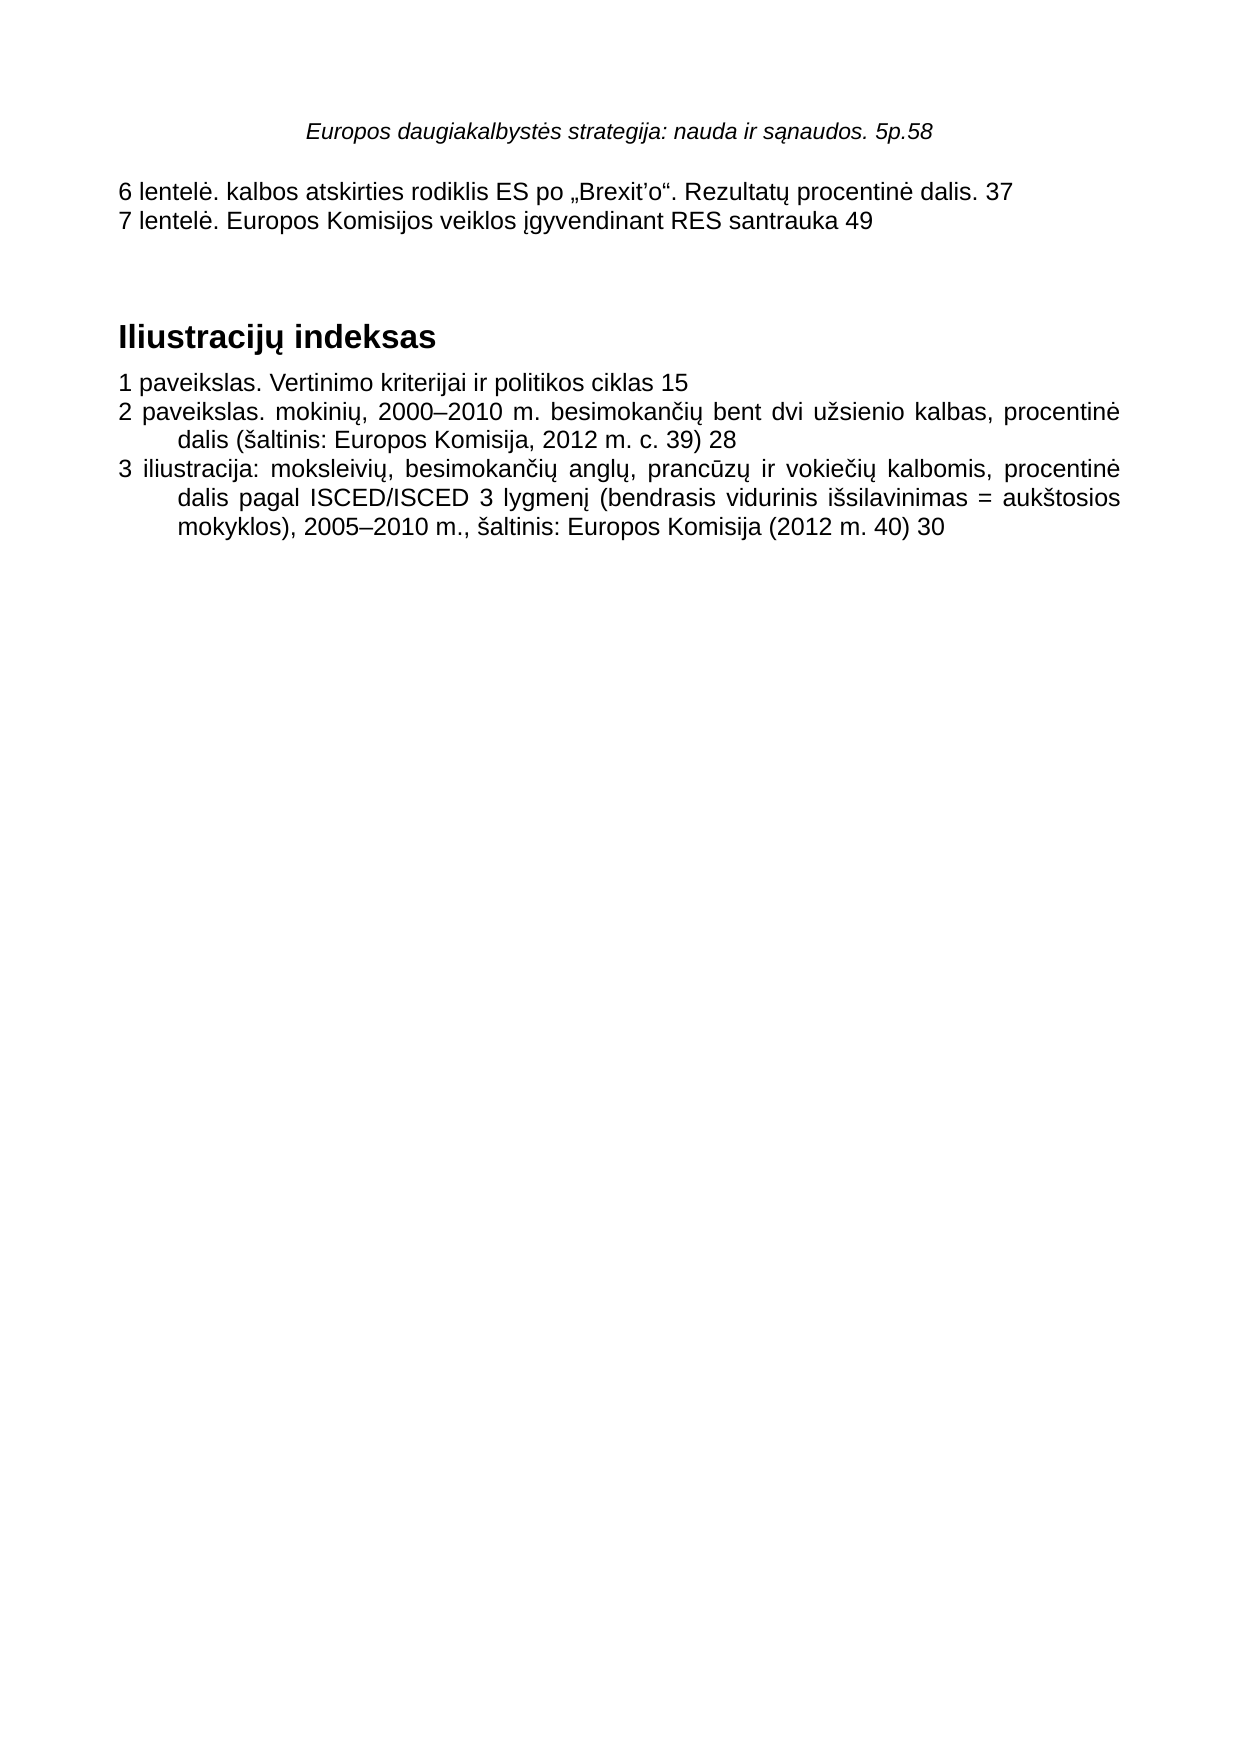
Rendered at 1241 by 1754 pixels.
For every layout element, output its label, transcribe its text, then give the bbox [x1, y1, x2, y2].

text 7 lentelė. Europos Komisijos veiklos įgyvendinant RES santrauka 49 [118, 206, 1122, 234]
text 3 iliustracija: moksleivių, besimokančių anglų, prancūzų ir vokiečių kalbomis, procentinė dalis pagal ISCED/ISCED 3 lygmenį (bendrasis vidurinis išsilavinimas = aukštosios mokyklos), 2005–2010 m., šaltinis: Europos Komisija (2012 m. 40) 30 [118, 454, 1122, 541]
text 2 paveikslas. mokinių, 2000–2010 m. besimokančių bent dvi užsienio kalbas, procentinė dalis (šaltinis: Europos Komisija, 2012 m. c. 39) 28 [118, 397, 1122, 454]
subtitle Iliustracijų indeksas [118, 317, 1122, 356]
text 6 lentelė. kalbos atskirties rodiklis ES po „Brexit’o“. Rezultatų procentinė dalis. 37 [118, 177, 1122, 206]
text 1 paveikslas. Vertinimo kriterijai ir politikos ciklas 15 [118, 368, 1122, 397]
